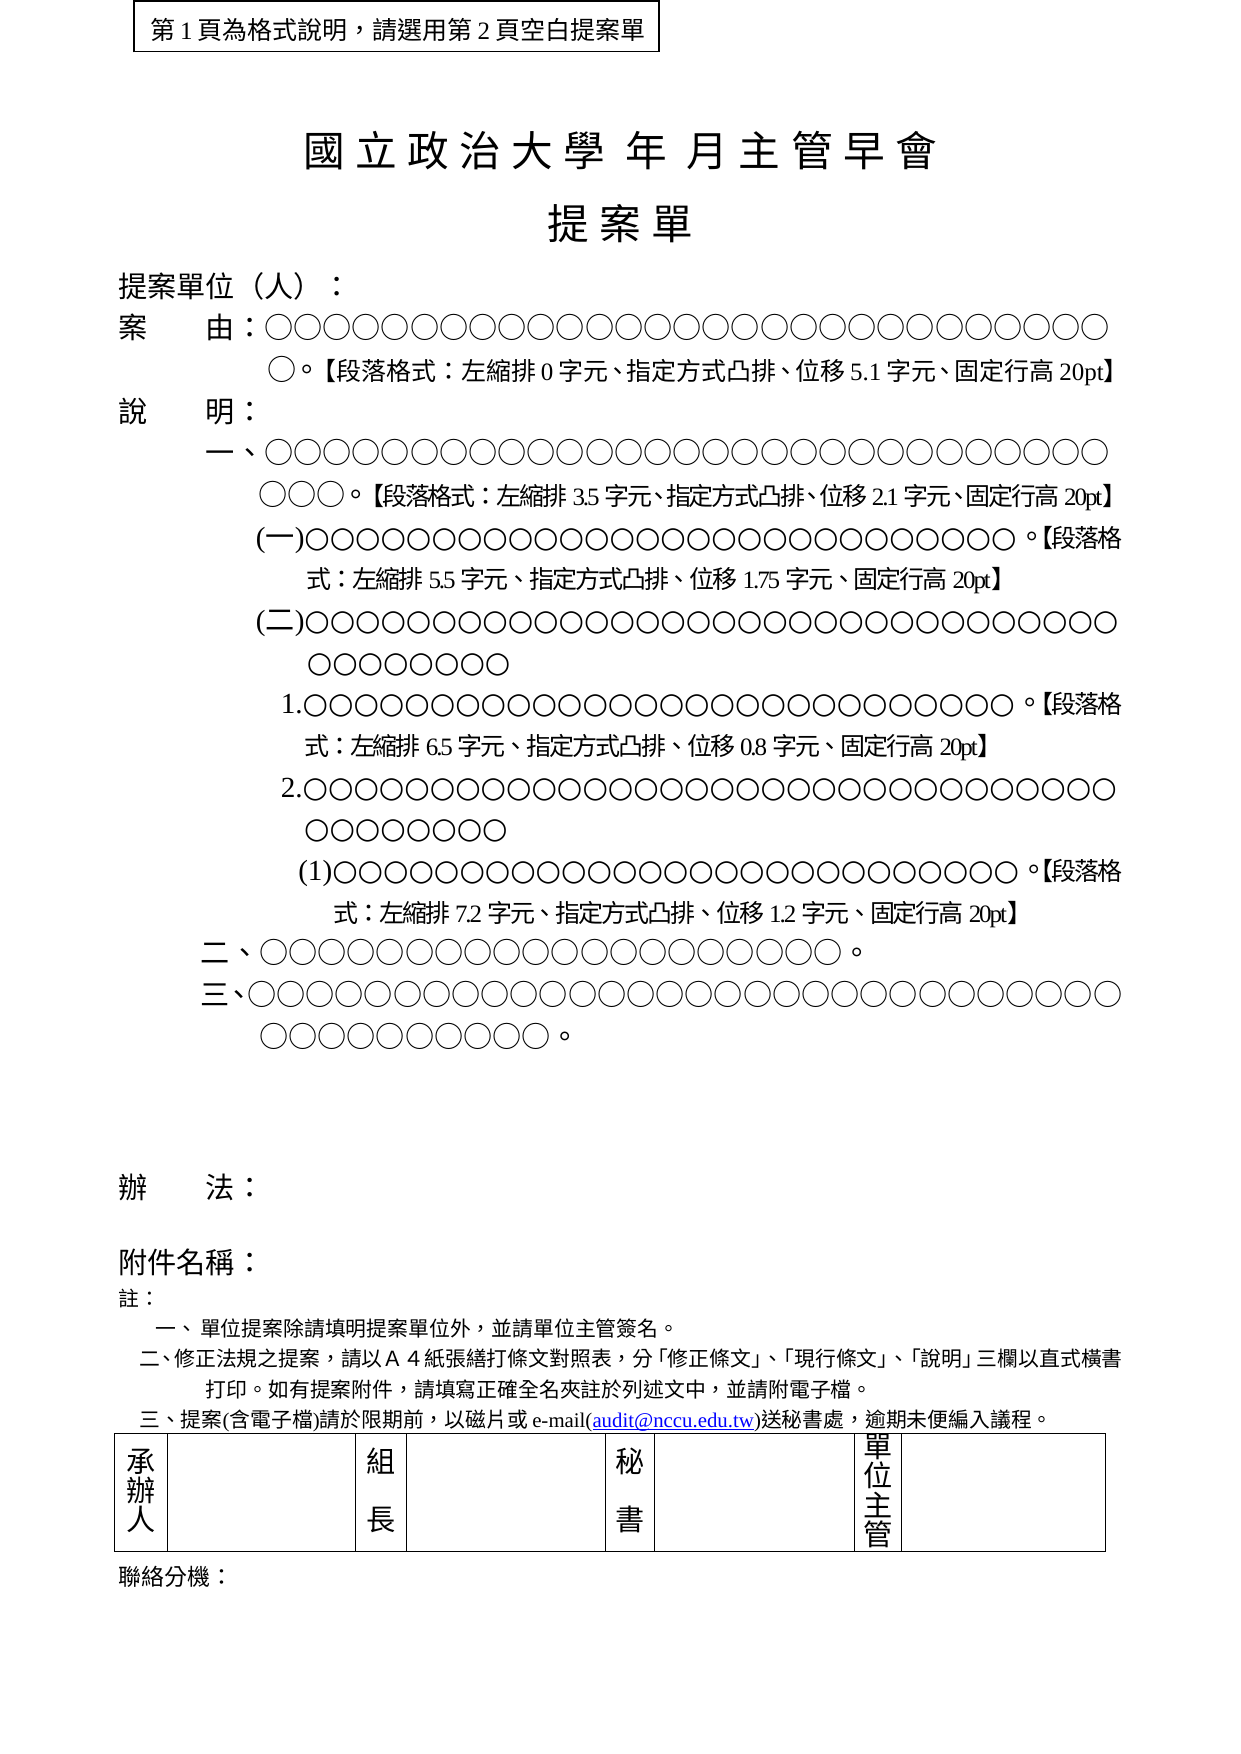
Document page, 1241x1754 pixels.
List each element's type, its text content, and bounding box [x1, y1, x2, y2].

text 國 立 政 治 大 學 年 月 主 管 早 會 [118, 118, 1122, 178]
table_header [655, 1434, 854, 1551]
text 1.○○○○○○○○○○○○○○○○○○○○○○○○○○○○。【段落格式：左縮排6.5字元、指定方式凸排、位移0.8字元、固定行高20pt】 [281, 680, 1122, 764]
table_header [168, 1434, 355, 1551]
table_header 秘 書 [606, 1434, 654, 1551]
text 提 案 單 [118, 191, 1122, 251]
text 第1頁為格式說明，請選用第2頁空白提案單。 [150, 9, 643, 43]
text 三、○○○○○○○○○○○○○○○○○○○○○○○○○○○○○○○○○○○○○○○○。 [201, 972, 1122, 1055]
text 一、○○○○○○○○○○○○○○○○○○○○○○○○○○○○○○○○。【段落格式：左縮排3.5字元、指定方式凸排、位移2.1字元、固定行高20pt】 [206, 430, 1122, 514]
text 附件名稱： [118, 1240, 1122, 1282]
table_header 組 長 [356, 1434, 406, 1551]
text 辦 法： [118, 1164, 1122, 1206]
table_header [407, 1434, 605, 1551]
text 案 由：○○○○○○○○○○○○○○○○○○○○○○○○○○○○○○。【段落格式：左縮排0字元、指定方式凸排、位移5.1字元、固定行高20pt】 [118, 305, 1122, 389]
text (1)○○○○○○○○○○○○○○○○○○○○○○○○○○○。【段落格式：左縮排7.2字元、指定方式凸排、位移1.2字元、固定行高20pt】 [298, 847, 1122, 930]
text (二)○○○○○○○○○○○○○○○○○○○○○○○○○○○○○○○○○○○○○○○○ [256, 597, 1122, 680]
text 2.○○○○○○○○○○○○○○○○○○○○○○○○○○○○○○○○○○○○○○○○ [281, 764, 1122, 847]
text 三、提案(含電子檔)請於限期前，以磁片或e-mail(audit@nccu.edu.tw)送秘書處，逾期未便編入議程。 [118, 1403, 1122, 1433]
text 一、○○○○○○○○○○○○○○○○○○○○○○○○○○○○○○○○。【段落格式：左縮排3.5字元、指定方式凸排、位移2.1字元、固定行高20pt】 [135, 2, 658, 51]
list 單位提案除請填明提案單位外，並請單位主管簽名。 [156, 1312, 1122, 1343]
text 二、○○○○○○○○○○○○○○○○○○○○。 [201, 930, 1122, 972]
text 說 明： [118, 389, 1122, 430]
text 提案單位（人）： [118, 264, 1122, 305]
table_header [902, 1434, 1105, 1551]
table_header 承 辦 人 [115, 1434, 167, 1551]
text 聯絡分機： [118, 1552, 1122, 1594]
text 註： [118, 1282, 1122, 1312]
table_header 單 位 主 管 [855, 1434, 901, 1551]
text 二、修正法規之提案，請以Ａ４紙張繕打條文對照表，分「修正條文」、「現行條文」、「說明」三欄以直式橫書打印。如有提案附件，請填寫正確全名夾註於列述文中，並請附電子檔。 [118, 1343, 1122, 1403]
text (一)○○○○○○○○○○○○○○○○○○○○○○○○○○○○。【段落格式：左縮排5.5字元、指定方式凸排、位移1.75字元、固定行高20pt】 [256, 514, 1122, 597]
